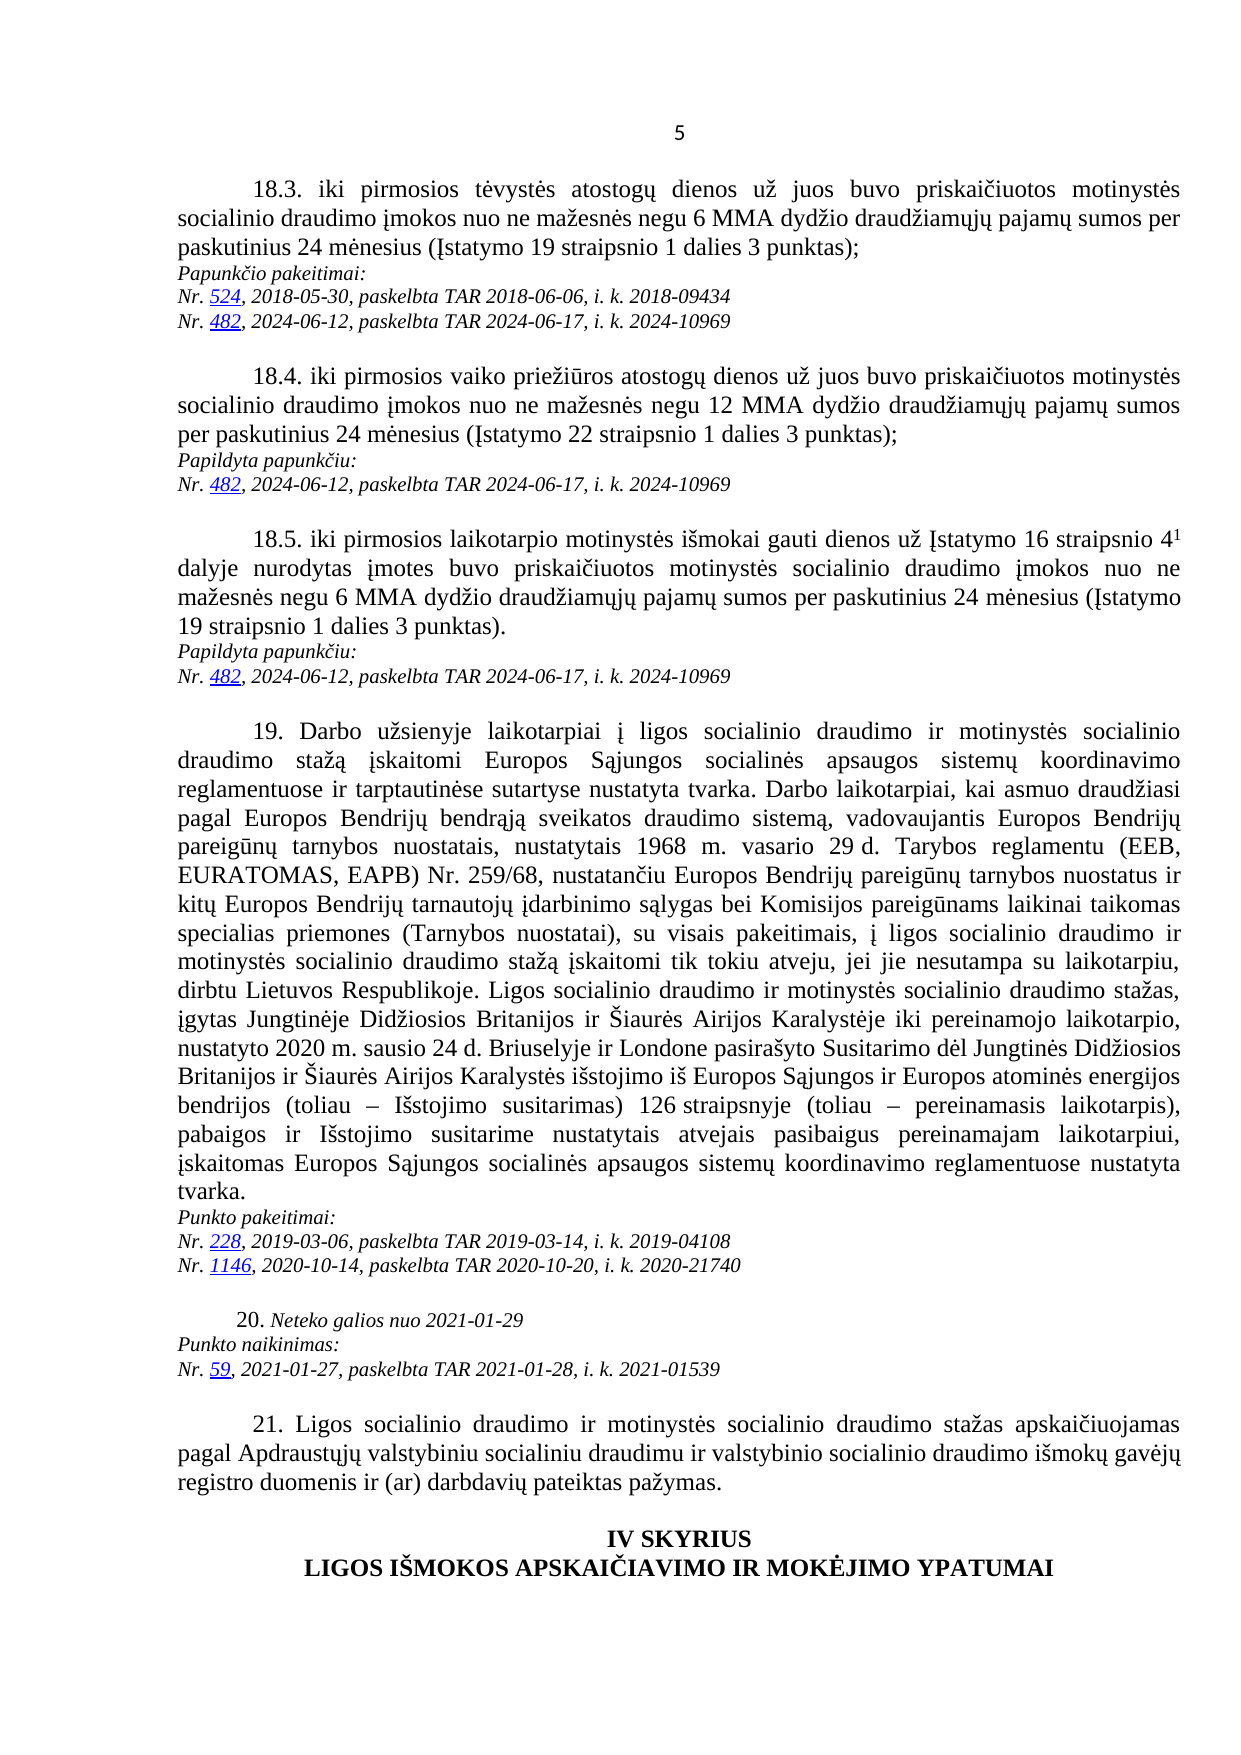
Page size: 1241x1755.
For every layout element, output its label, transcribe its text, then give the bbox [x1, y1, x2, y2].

text Papunkčio pakeitimai: [177, 260, 1181, 284]
text 20. Neteko galios nuo 2021-01-29 [177, 1306, 1181, 1332]
text Papildyta papunkčiu: [177, 639, 1181, 663]
text Nr. 228, 2019-03-06, paskelbta TAR 2019-03-14, i. k. 2019-04108 [177, 1229, 1181, 1253]
text Punkto naikinimas: [177, 1332, 1181, 1356]
text 18.3. iki pirmosios tėvystės atostogų dienos už juos buvo priskaičiuotos motinystės socialinio draudimo įmokos nuo ne mažesnės negu 6 MMA dydžio draudžiamųjų pajamų sumos per paskutinius 24 mėnesius (Įstatymo 19 straipsnio 1 dalies 3 punktas); [177, 174, 1181, 260]
text Nr. 482, 2024-06-12, paskelbta TAR 2024-06-17, i. k. 2024-10969 [177, 663, 1181, 688]
text Nr. 482, 2024-06-12, paskelbta TAR 2024-06-17, i. k. 2024-10969 [177, 308, 1181, 333]
text 18.4. iki pirmosios vaiko priežiūros atostogų dienos už juos buvo priskaičiuotos motinystės socialinio draudimo įmokos nuo ne mažesnės negu 12 MMA dydžio draudžiamųjų pajamų sumos per paskutinius 24 mėnesius (Įstatymo 22 straipsnio 1 dalies 3 punktas); [177, 361, 1181, 448]
text Nr. 482, 2024-06-12, paskelbta TAR 2024-06-17, i. k. 2024-10969 [177, 472, 1181, 496]
text 19. Darbo užsienyje laikotarpiai į ligos socialinio draudimo ir motinystės socialinio draudimo stažą įskaitomi Europos Sąjungos socialinės apsaugos sistemų koordinavimo reglamentuose ir tarptautinėse sutartyse nustatyta tvarka. Darbo laikotarpiai, kai asmuo draudžiasi pagal Europos Bendrijų bendrąją sveikatos draudimo sistemą, vadovaujantis Europos Bendrijų pareigūnų tarnybos nuostatais, nustatytais 1968 m. vasario 29 d. Tarybos reglamentu (EEB, EURATOMAS, EAPB) Nr. 259/68, nustatančiu Europos Bendrijų pareigūnų tarnybos nuostatus ir kitų Europos Bendrijų tarnautojų įdarbinimo sąlygas bei Komisijos pareigūnams laikinai taikomas specialias priemones (Tarnybos nuostatai), su visais pakeitimais, į ligos socialinio draudimo ir motinystės socialinio draudimo stažą įskaitomi tik tokiu atveju, jei jie nesutampa su laikotarpiu, dirbtu Lietuvos Respublikoje. Ligos socialinio draudimo ir motinystės socialinio draudimo stažas, įgytas Jungtinėje Didžiosios Britanijos ir Šiaurės Airijos Karalystėje iki pereinamojo laikotarpio, nustatyto 2020 m. sausio 24 d. Briuselyje ir Londone pasirašyto Susitarimo dėl Jungtinės Didžiosios Britanijos ir Šiaurės Airijos Karalystės išstojimo iš Europos Sąjungos ir Europos atominės energijos bendrijos (toliau – Išstojimo susitarimas) 126 straipsnyje (toliau – pereinamasis laikotarpis), pabaigos ir Išstojimo susitarime nustatytais atvejais pasibaigus pereinamajam laikotarpiui, įskaitomas Europos Sąjungos socialinės apsaugos sistemų koordinavimo reglamentuose nustatyta tvarka. [177, 716, 1181, 1205]
text 21. Ligos socialinio draudimo ir motinystės socialinio draudimo stažas apskaičiuojamas pagal Apdraustųjų valstybiniu socialiniu draudimu ir valstybinio socialinio draudimo išmokų gavėjų registro duomenis ir (ar) darbdavių pateiktas pažymas. [177, 1409, 1181, 1496]
text Nr. 1146, 2020-10-14, paskelbta TAR 2020-10-20, i. k. 2020-21740 [177, 1253, 1181, 1277]
text Punkto pakeitimai: [177, 1205, 1181, 1229]
text LIGOS IŠMOKOS APSKAIČIAVIMO IR MOKĖJIMO YPATUMAI [177, 1553, 1181, 1582]
text Nr. 524, 2018-05-30, paskelbta TAR 2018-06-06, i. k. 2018-09434 [177, 284, 1181, 308]
text 18.5. iki pirmosios laikotarpio motinystės išmokai gauti dienos už Įstatymo 16 straipsnio 41 dalyje nurodytas įmotes buvo priskaičiuotos motinystės socialinio draudimo įmokos nuo ne mažesnės negu 6 MMA dydžio draudžiamųjų pajamų sumos per paskutinius 24 mėnesius (Įstatymo 19 straipsnio 1 dalies 3 punktas). [177, 524, 1181, 639]
text IV SKYRIUS [177, 1524, 1181, 1553]
text Nr. 59, 2021-01-27, paskelbta TAR 2021-01-28, i. k. 2021-01539 [177, 1356, 1181, 1381]
text Papildyta papunkčiu: [177, 448, 1181, 472]
